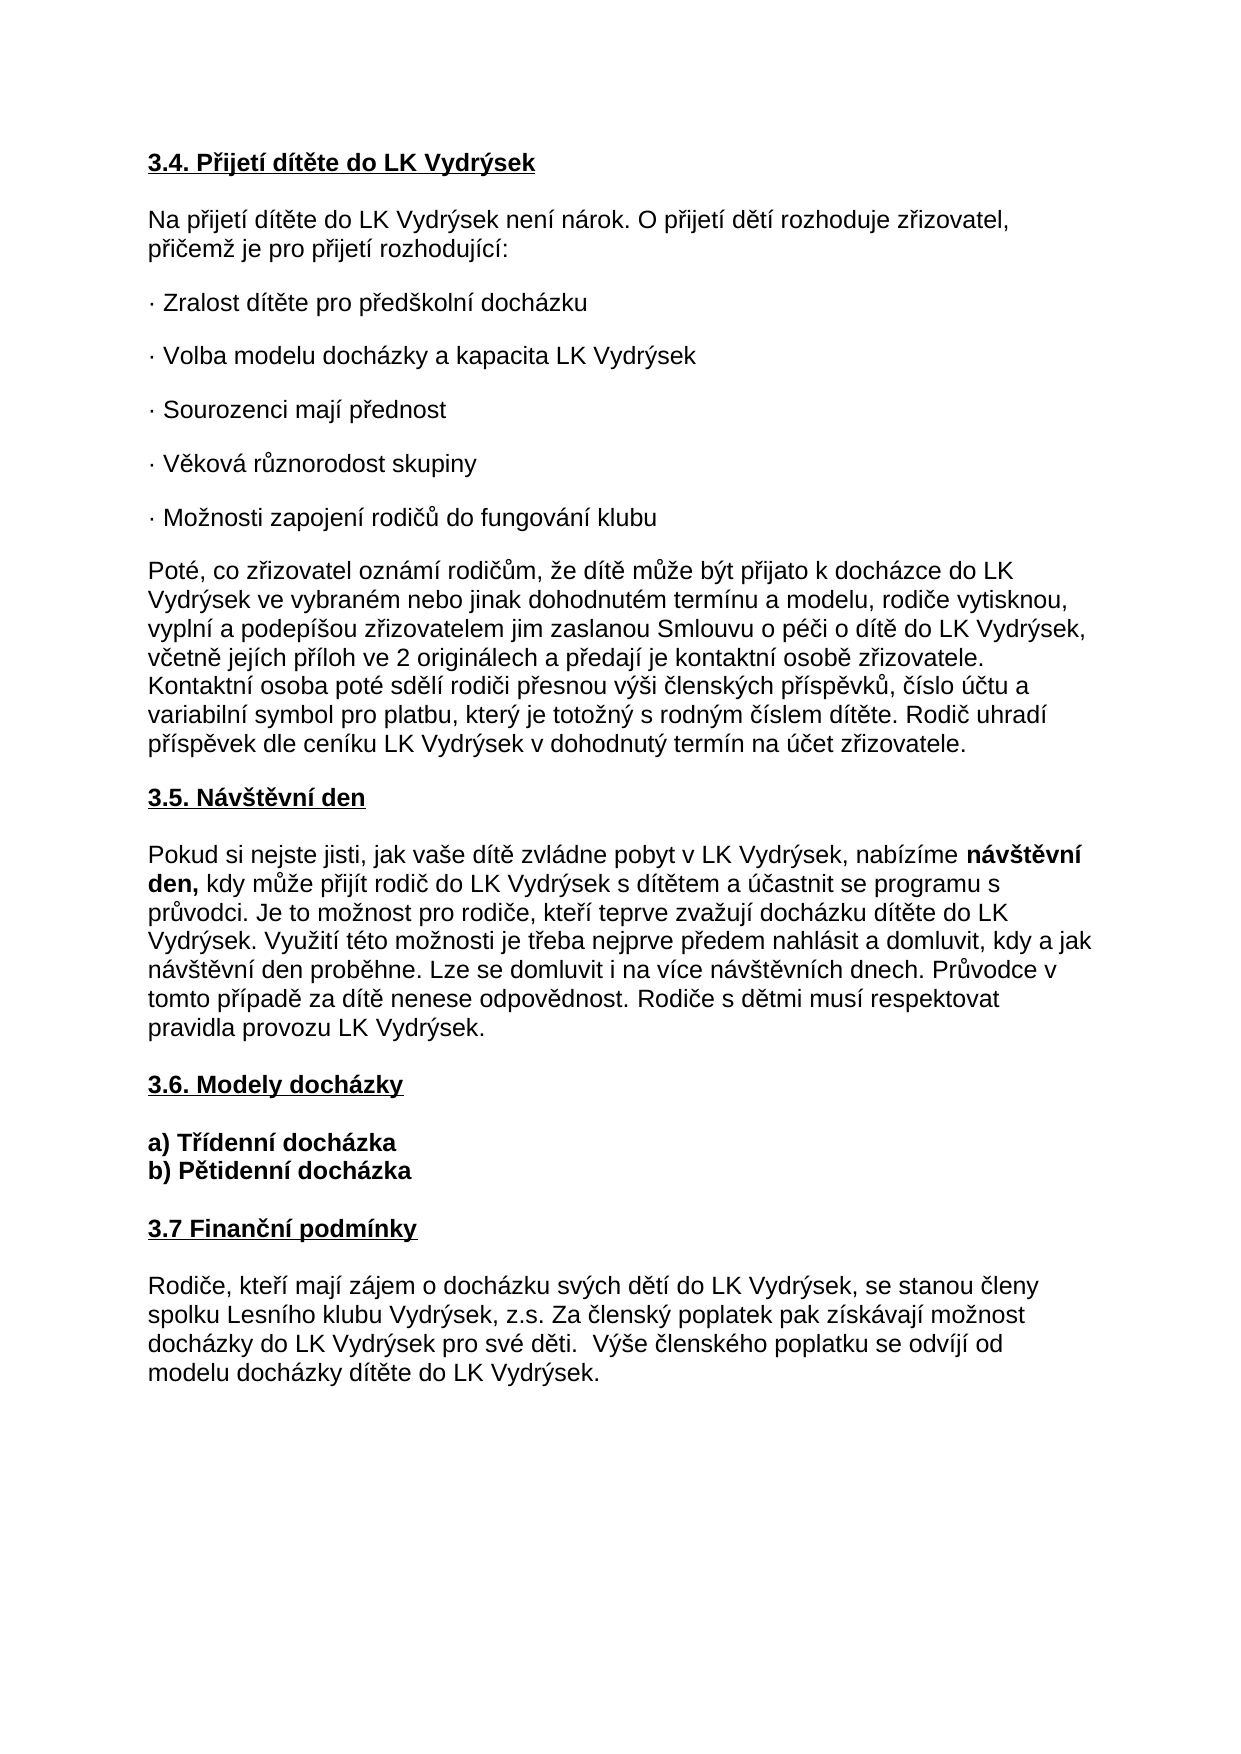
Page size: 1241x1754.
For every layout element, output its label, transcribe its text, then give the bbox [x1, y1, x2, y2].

text Poté, co zřizovatel oznámí rodičům, že dítě může být přijato k docházce do LK Vydrýsek ve vybraném nebo jinak dohodnutém termínu a modelu, rodiče vytisknou, vyplní a podepíšou zřizovatelem jim zaslanou Smlouvu o péči o dítě do LK Vydrýsek, včetně jejích příloh ve 2 originálech a předají je kontaktní osobě zřizovatele. Kontaktní osoba poté sdělí rodiči přesnou výši členských příspěvků, číslo účtu a variabilní symbol pro platbu, který je totožný s rodným číslem dítěte. Rodič uhradí příspěvek dle ceníku LK Vydrýsek v dohodnutý termín na účet zřizovatele. [148, 556, 1093, 758]
text · Zralost dítěte pro předškolní docházku [148, 288, 1093, 316]
text 3.4. Přijetí dítěte do LK Vydrýsek [148, 148, 1093, 176]
text 3.7 Finanční podmínky [148, 1214, 1093, 1243]
text b) Pětidenní docházka [148, 1156, 1093, 1185]
text a) Třídenní docházka [148, 1128, 1093, 1156]
text 3.5. Návštěvní den [148, 783, 1093, 811]
text · Sourozenci mají přednost [148, 395, 1093, 424]
text 3.6. Modely docházky [148, 1070, 1093, 1099]
text Pokud si nejste jisti, jak vaše dítě zvládne pobyt v LK Vydrýsek, nabízíme návštěvní den, kdy může přijít rodič do LK Vydrýsek s dítětem a účastnit se programu s průvodci. Je to možnost pro rodiče, kteří teprve zvažují docházku dítěte do LK Vydrýsek. Využití této možnosti je třeba nejprve předem nahlásit a domluvit, kdy a jak návštěvní den proběhne. Lze se domluvit i na více návštěvních dnech. Průvodce v tomto případě za dítě nenese odpovědnost. Rodiče s dětmi musí respektovat pravidla provozu LK Vydrýsek. [148, 840, 1093, 1041]
text · Volba modelu docházky a kapacita LK Vydrýsek [148, 341, 1093, 370]
text · Možnosti zapojení rodičů do fungování klubu [148, 503, 1093, 531]
text Na přijetí dítěte do LK Vydrýsek není nárok. O přijetí dětí rozhoduje zřizovatel, přičemž je pro přijetí rozhodující: [148, 205, 1093, 263]
text Rodiče, kteří mají zájem o docházku svých dětí do LK Vydrýsek, se stanou členy spolku Lesního klubu Vydrýsek, z.s. Za členský poplatek pak získávají možnost docházky do LK Vydrýsek pro své děti. Výše členského poplatku se odvíjí od modelu docházky dítěte do LK Vydrýsek. [148, 1271, 1093, 1386]
text · Věková různorodost skupiny [148, 449, 1093, 478]
